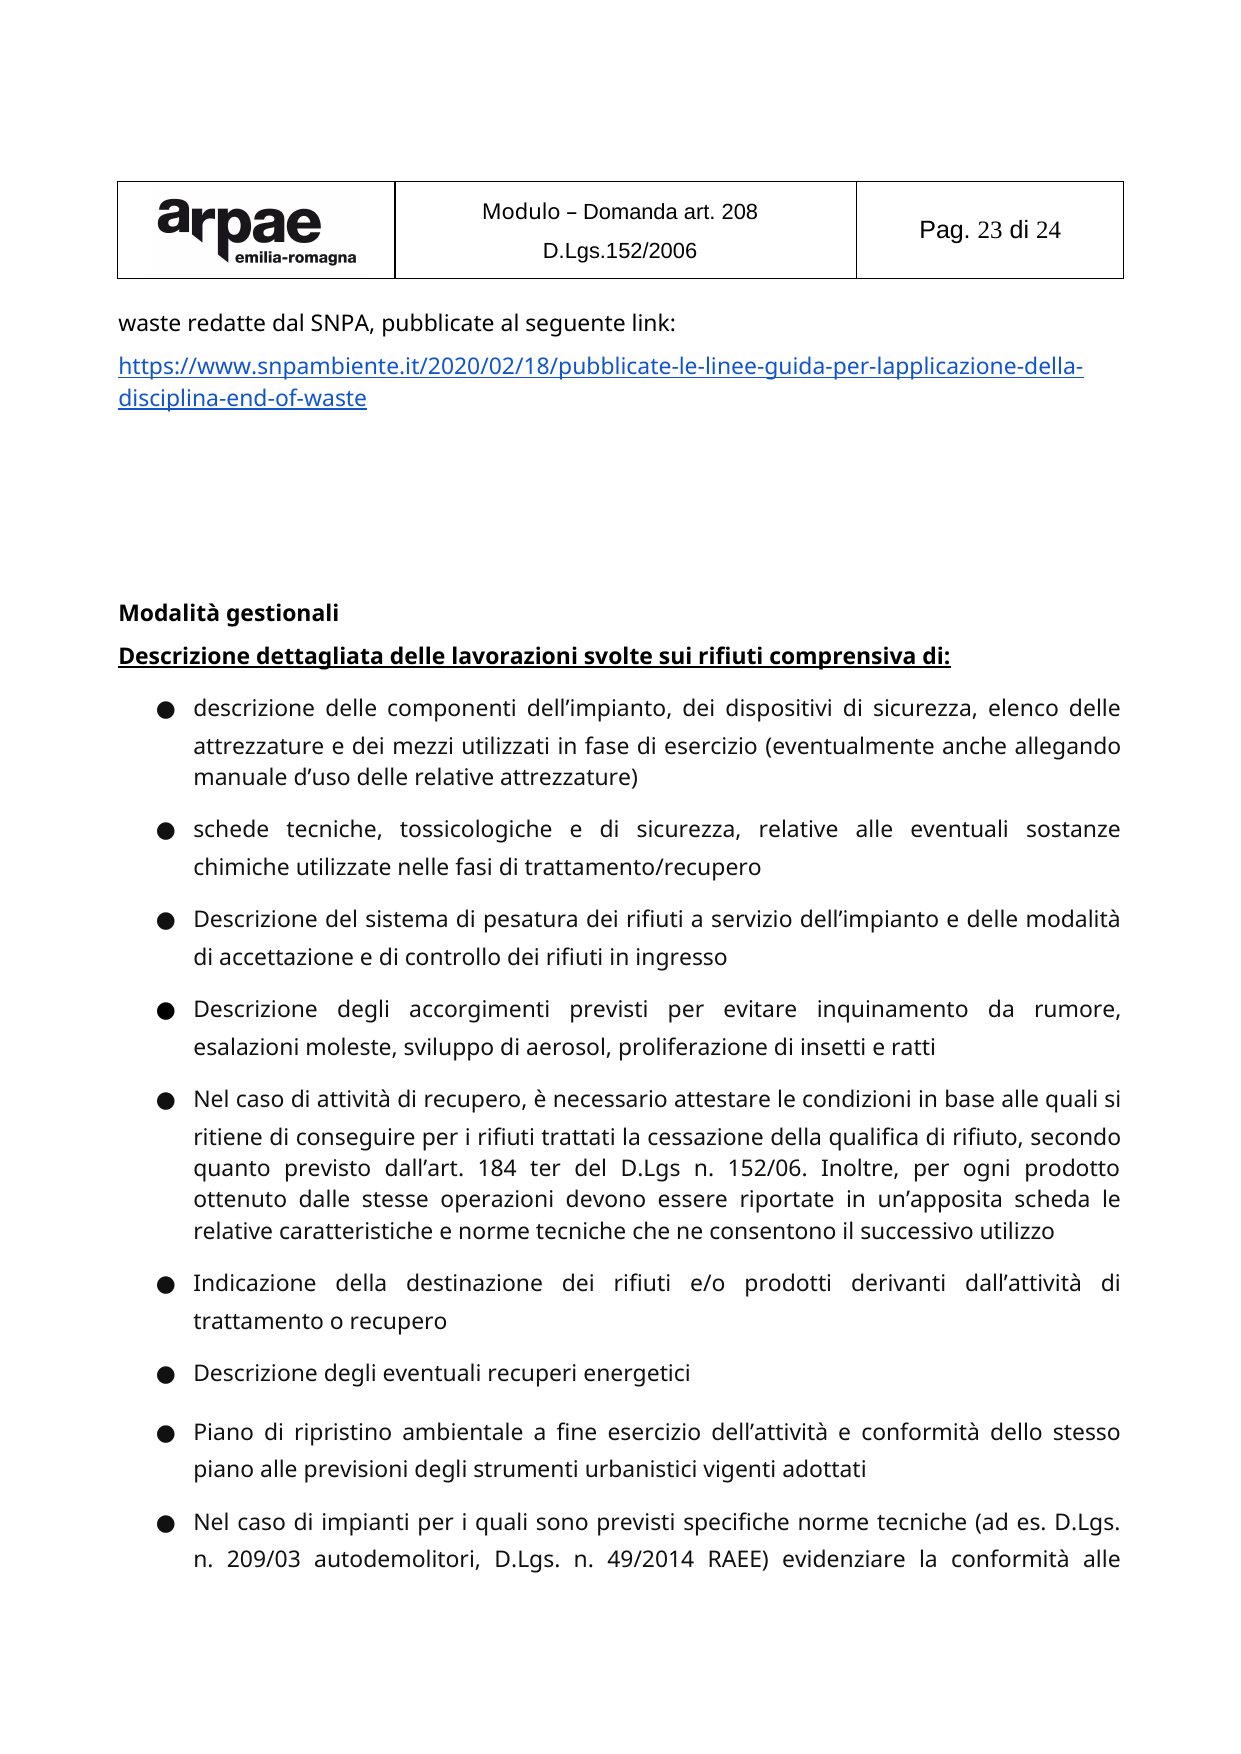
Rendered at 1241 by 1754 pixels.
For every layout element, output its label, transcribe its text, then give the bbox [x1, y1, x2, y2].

picture [147, 184, 363, 278]
list Descrizione del sistema di pesatura dei rifiuti a servizio dell’impianto e delle modalità di accettazione e di controllo dei rifiuti in ingresso [156, 894, 1122, 972]
list schede tecniche, tossicologiche e di sicurezza, relative alle eventuali sostanze chimiche utilizzate nelle fasi di trattamento/recupero [156, 804, 1122, 882]
list Descrizione degli eventuali recuperi energetici [156, 1348, 1122, 1395]
text https://www.snpambiente.it/2020/02/18/pubblicate-le-linee-guida-per-lapplicazione-della-disciplina-end-of-waste [118, 350, 1122, 413]
list Indicazione della destinazione dei rifiuti e/o prodotti derivanti dall’attività di trattamento o recupero [156, 1258, 1122, 1336]
list Piano di ripristino ambientale a fine esercizio dell’attività e conformità dello stesso piano alle previsioni degli strumenti urbanistici vigenti adottati [156, 1406, 1122, 1485]
list descrizione delle componenti dell’impianto, dei dispositivi di sicurezza, elenco delle attrezzature e dei mezzi utilizzati in fase di esercizio (eventualmente anche allegando manuale d’uso delle relative attrezzature) [156, 683, 1122, 792]
list Nel caso di attività di recupero, è necessario attestare le condizioni in base alle quali si ritiene di conseguire per i rifiuti trattati la cessazione della qualifica di rifiuto, secondo quanto previsto dall’art. 184 ter del D.Lgs n. 152/06. Inoltre, per ogni prodotto ottenuto dalle stesse operazioni devono essere riportate in un’apposita scheda le relative caratteristiche e norme tecniche che ne consentono il successivo utilizzo [156, 1074, 1122, 1246]
list Nel caso di impianti per i quali sono previsti specifiche norme tecniche (ad es. D.Lgs. n. 209/03 autodemolitori, D.Lgs. n. 49/2014 RAEE) evidenziare la conformità alle [156, 1496, 1122, 1575]
text Descrizione dettagliata delle lavorazioni svolte sui rifiuti comprensiva di: [118, 640, 1122, 671]
text Modalità gestionali [118, 597, 1122, 628]
list Descrizione degli accorgimenti previsti per evitare inquinamento da rumore, esalazioni moleste, sviluppo di aerosol, proliferazione di insetti e ratti [156, 984, 1122, 1062]
text waste redatte dal SNPA, pubblicate al seguente link: [118, 307, 1122, 338]
